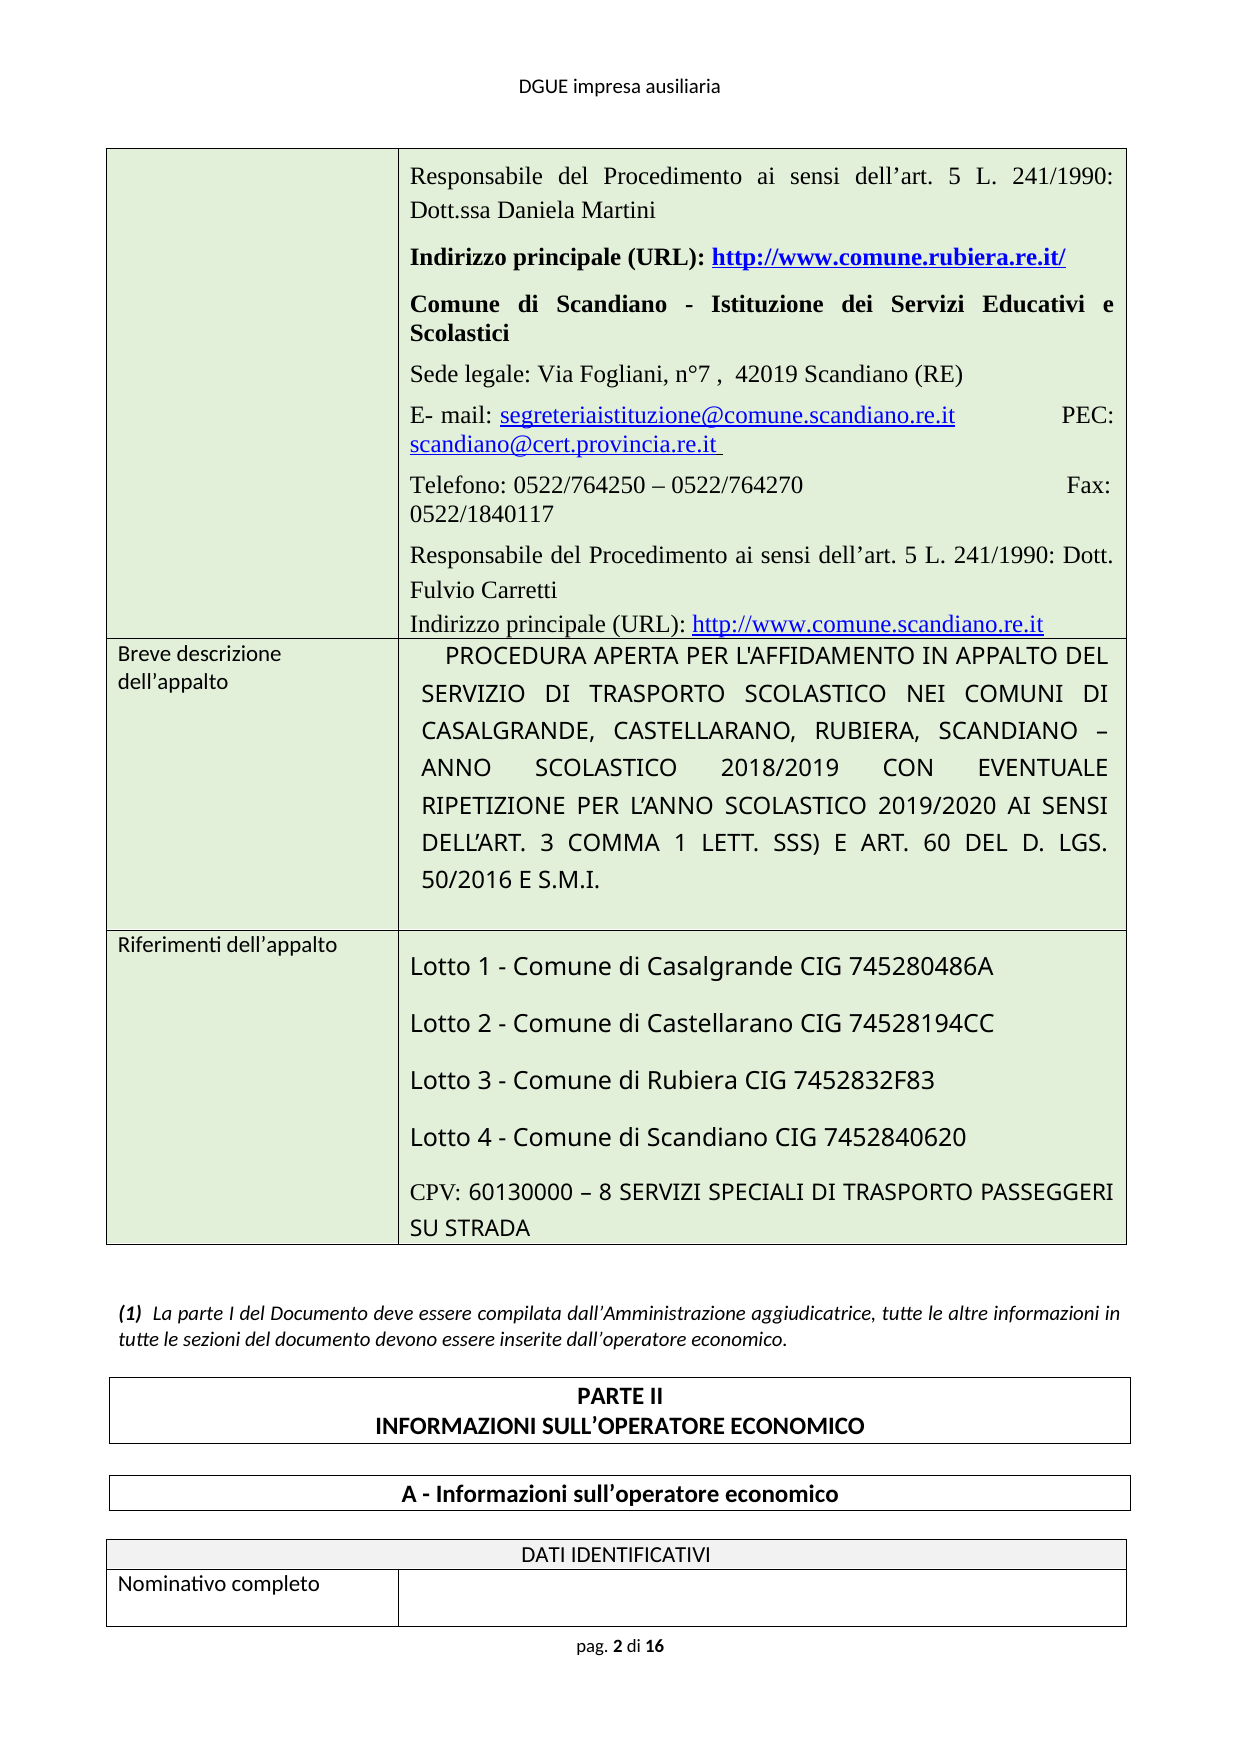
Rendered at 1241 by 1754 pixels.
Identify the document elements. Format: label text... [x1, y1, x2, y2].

text A - Informazioni sull’operatore economico [110, 1476, 1130, 1510]
table_cell Breve descrizione dell’appalto [107, 639, 398, 929]
table_header [107, 149, 398, 638]
text (1) La parte I del Documento deve essere compilata dall’Amministrazione aggiudicatrice, tutte le altre informazioni in tutte le sezioni del documento devono essere inserite dall’operatore economico. [118, 1301, 1122, 1351]
table_cell PROCEDURA APERTA PER L'AFFIDAMENTO IN APPALTO DEL SERVIZIO DI TRASPORTO SCOLASTICO NEI COMUNI DI CASALGRANDE, CASTELLARANO, RUBIERA, SCANDIANO – ANNO SCOLASTICO 2018/2019 CON EVENTUALE RIPETIZIONE PER L’ANNO SCOLASTICO 2019/2020 AI SENSI DELL’ART. 3 comma 1 lett. sss) e art. 60 DEL D. LGS. 50/2016 e s.m.i. [399, 639, 1126, 929]
table_cell [399, 1570, 1126, 1626]
table_header DATI IDENTIFICATIVI [107, 1540, 1126, 1568]
table_cell Lotto 1 - Comune di Casalgrande CIG 745280486A Lotto 2 - Comune di Castellarano CIG 74528194CC Lotto 3 - Comune di Rubiera CIG 7452832F83 Lotto 4 - Comune di Scandiano CIG 7452840620 CPV: 60130000 – 8 Servizi speciali di trasporto passeggeri su strada [399, 931, 1126, 1243]
table_header Responsabile del Procedimento ai sensi dell’art. 5 L. 241/1990: Dott.ssa Daniela Martini Indirizzo principale (URL): http://www.comune.rubiera.re.it/ Comune di Scandiano - Istituzione dei Servizi Educativi e Scolastici Sede legale: Via Fogliani, n°7 , 42019 Scandiano (RE) E- mail: segreteriaistituzione@comune.scandiano.re.it PEC: scandiano@cert.provincia.re.it Telefono: 0522/764250 – 0522/764270 Fax: 0522/1840117 Responsabile del Procedimento ai sensi dell’art. 5 L. 241/1990: Dott. Fulvio Carretti Indirizzo principale (URL): http://www.comune.scandiano.re.it [399, 149, 1126, 638]
text PARTE II [110, 1378, 1130, 1407]
table_cell Nominativo completo [107, 1570, 398, 1626]
table_cell Riferimenti dell’appalto [107, 931, 398, 1243]
text Informazioni sull’operatore economico [110, 1407, 1130, 1443]
